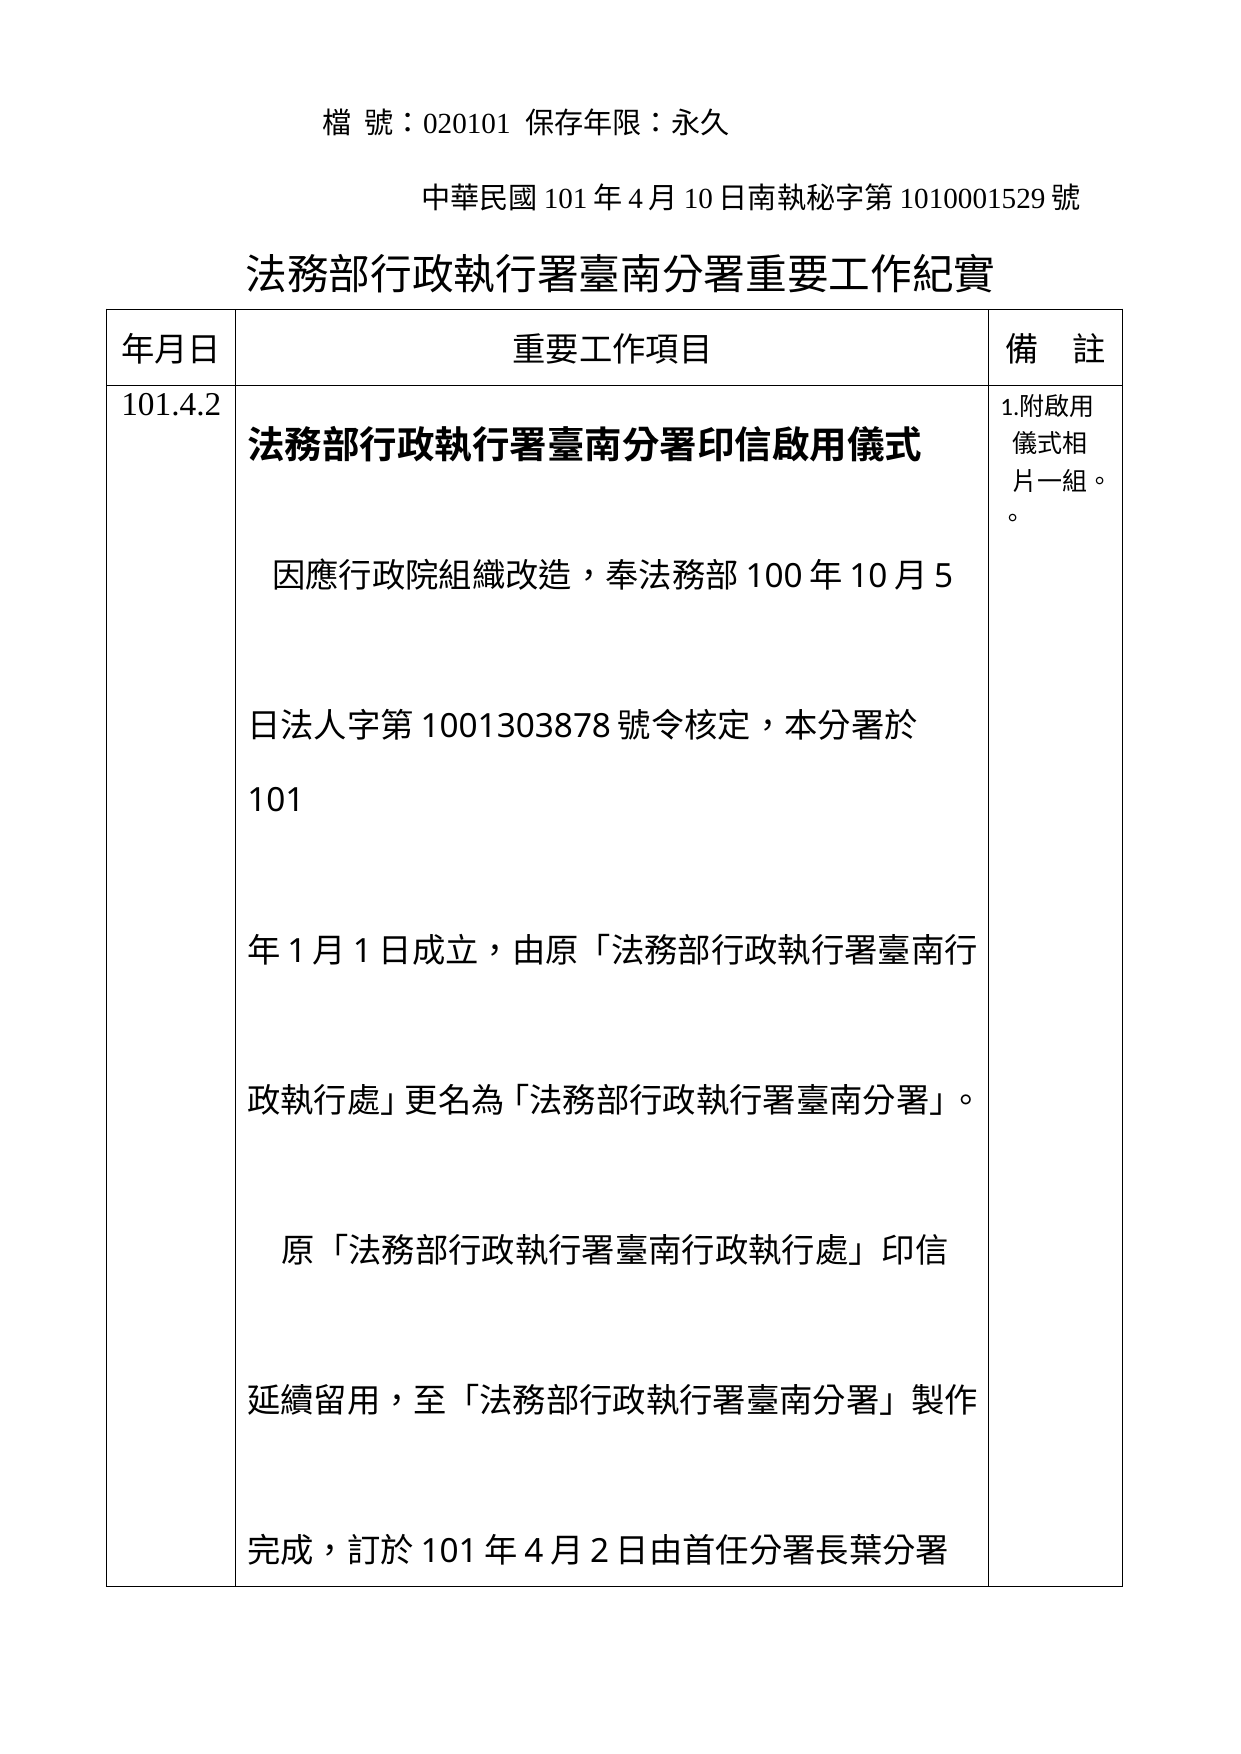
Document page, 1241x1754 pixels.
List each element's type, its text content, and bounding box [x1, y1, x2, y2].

table_header 年月日 [107, 310, 235, 384]
table_cell 1.附啟用儀式相片一組。 。 [989, 386, 1122, 1586]
text 法務部行政執行署臺南分署重要工作紀實 [118, 233, 1122, 308]
table_header 重要工作項目 [236, 310, 988, 384]
table_cell 101.4.2 [107, 386, 235, 1586]
text 檔 號：020101 保存年限：永久 [118, 83, 963, 158]
table_header 備 註 [989, 310, 1122, 384]
text 中華民國101年4月10日南執秘字第1010001529號 [118, 158, 1080, 233]
table_cell 法務部行政執行署臺南分署印信啟用儀式 因應行政院組織改造，奉法務部100年10月5 日法人字第1001303878號令核定，本分署於101 年1月1日成立，由原「法務部行政執行署臺南行 政執行處」更名為「法務部行政執行署臺南分署」。 原「法務部行政執行署臺南行政執行處」印信 延續留用，至「法務部行政執行署臺南分署」製作 完成，訂於101年4月2日由首任分署長葉分署 [236, 386, 988, 1586]
